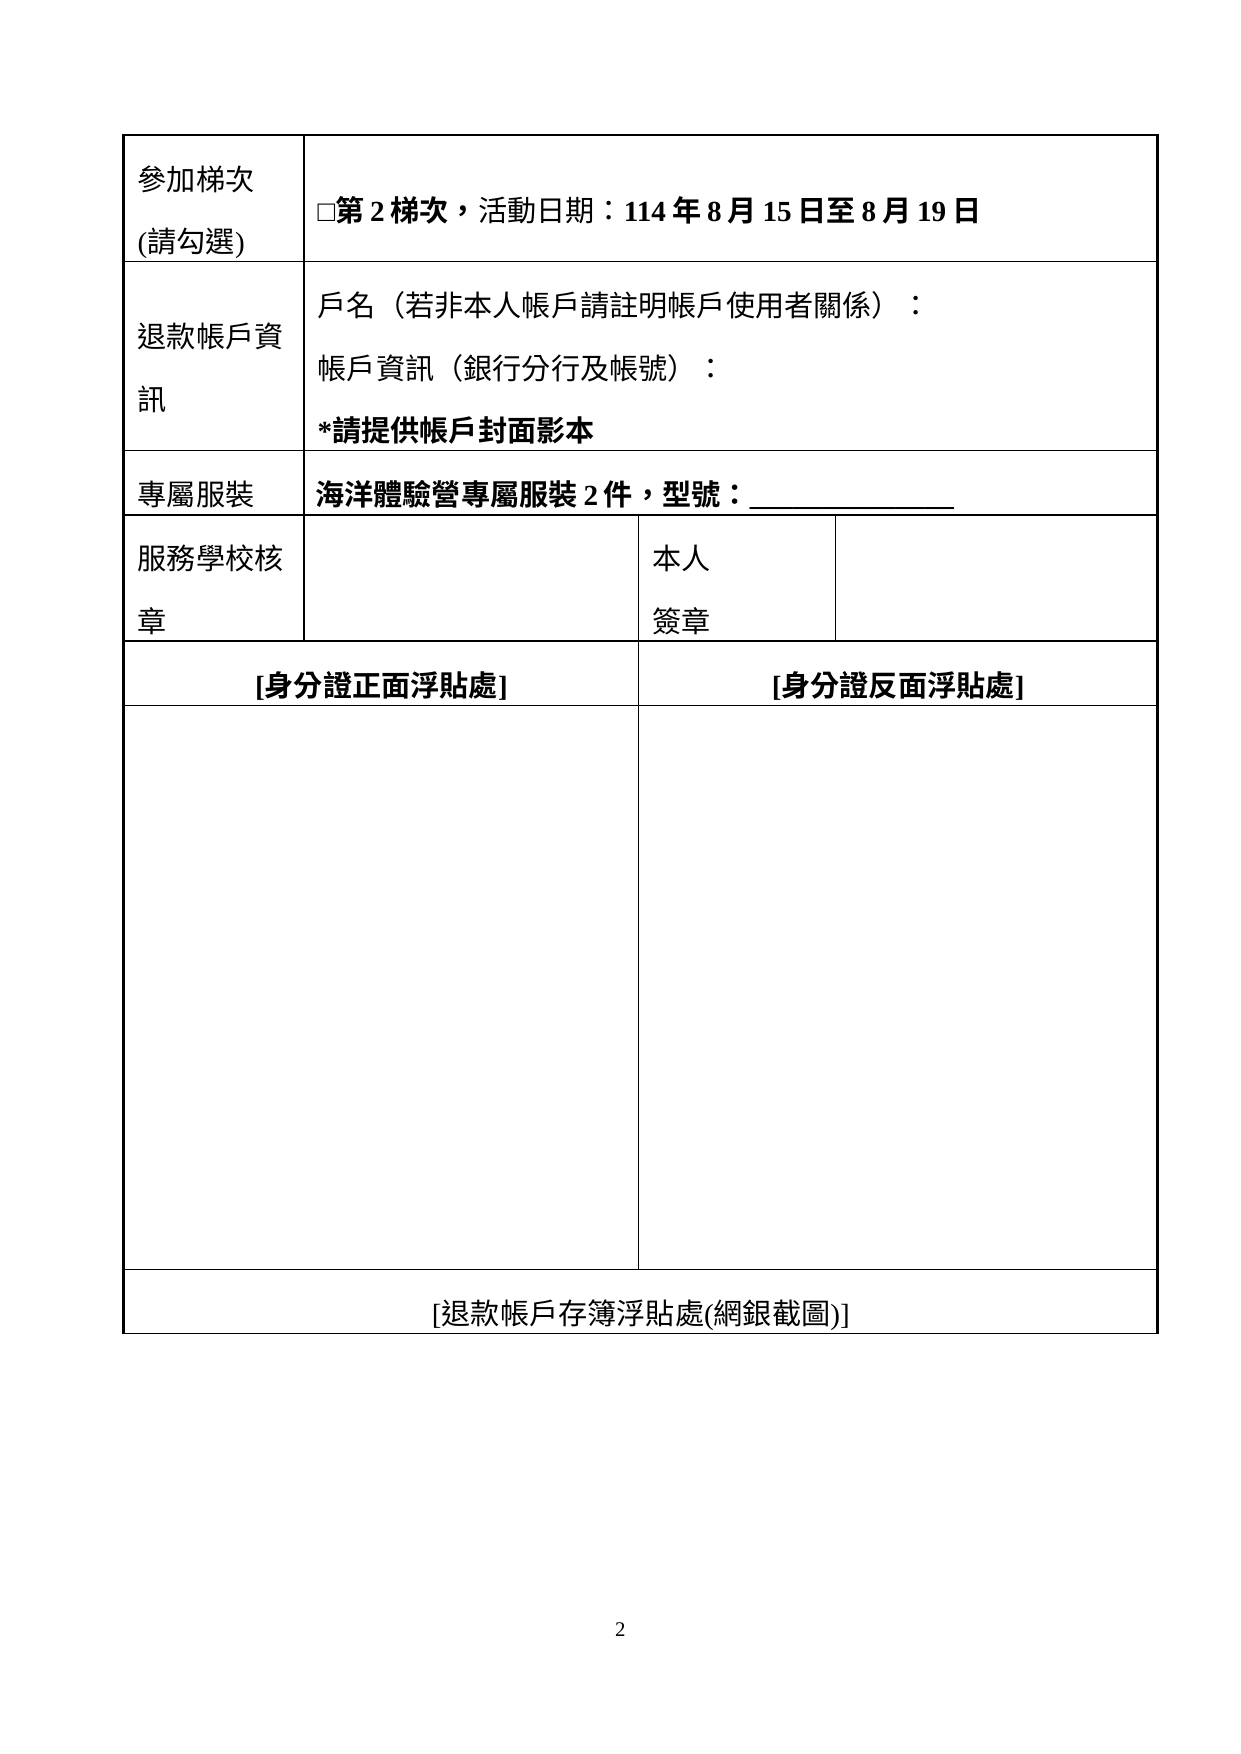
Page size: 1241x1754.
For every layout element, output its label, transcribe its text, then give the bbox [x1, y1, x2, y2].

table_cell 戶名（若非本人帳戶請註明帳戶使用者關係）： 帳戶資訊（銀行分行及帳號）： *請提供帳戶封面影本 [305, 262, 1156, 450]
table_cell [305, 516, 638, 640]
table_cell 本人 簽章 [639, 516, 835, 640]
table_cell 專屬服裝 [125, 451, 303, 514]
table_cell [639, 706, 1156, 1268]
table_cell 海洋體驗營專屬服裝2件，型號：______­­­________ [305, 451, 1156, 514]
table_cell 參加梯次 (請勾選) [125, 136, 303, 261]
table_cell [身分證正面浮貼處] [125, 642, 638, 704]
table_cell 退款帳戶資訊 [125, 262, 303, 450]
table_cell 服務學校核章 [125, 516, 303, 640]
table_cell □第2梯次，活動日期：114年8月15日至8月19日 [305, 136, 1156, 261]
table_cell [身分證反面浮貼處] [639, 642, 1156, 704]
table_cell [125, 706, 638, 1268]
table_cell [836, 516, 1156, 640]
table_cell [退款帳戶存簿浮貼處(網銀截圖)] [125, 1270, 1156, 1333]
